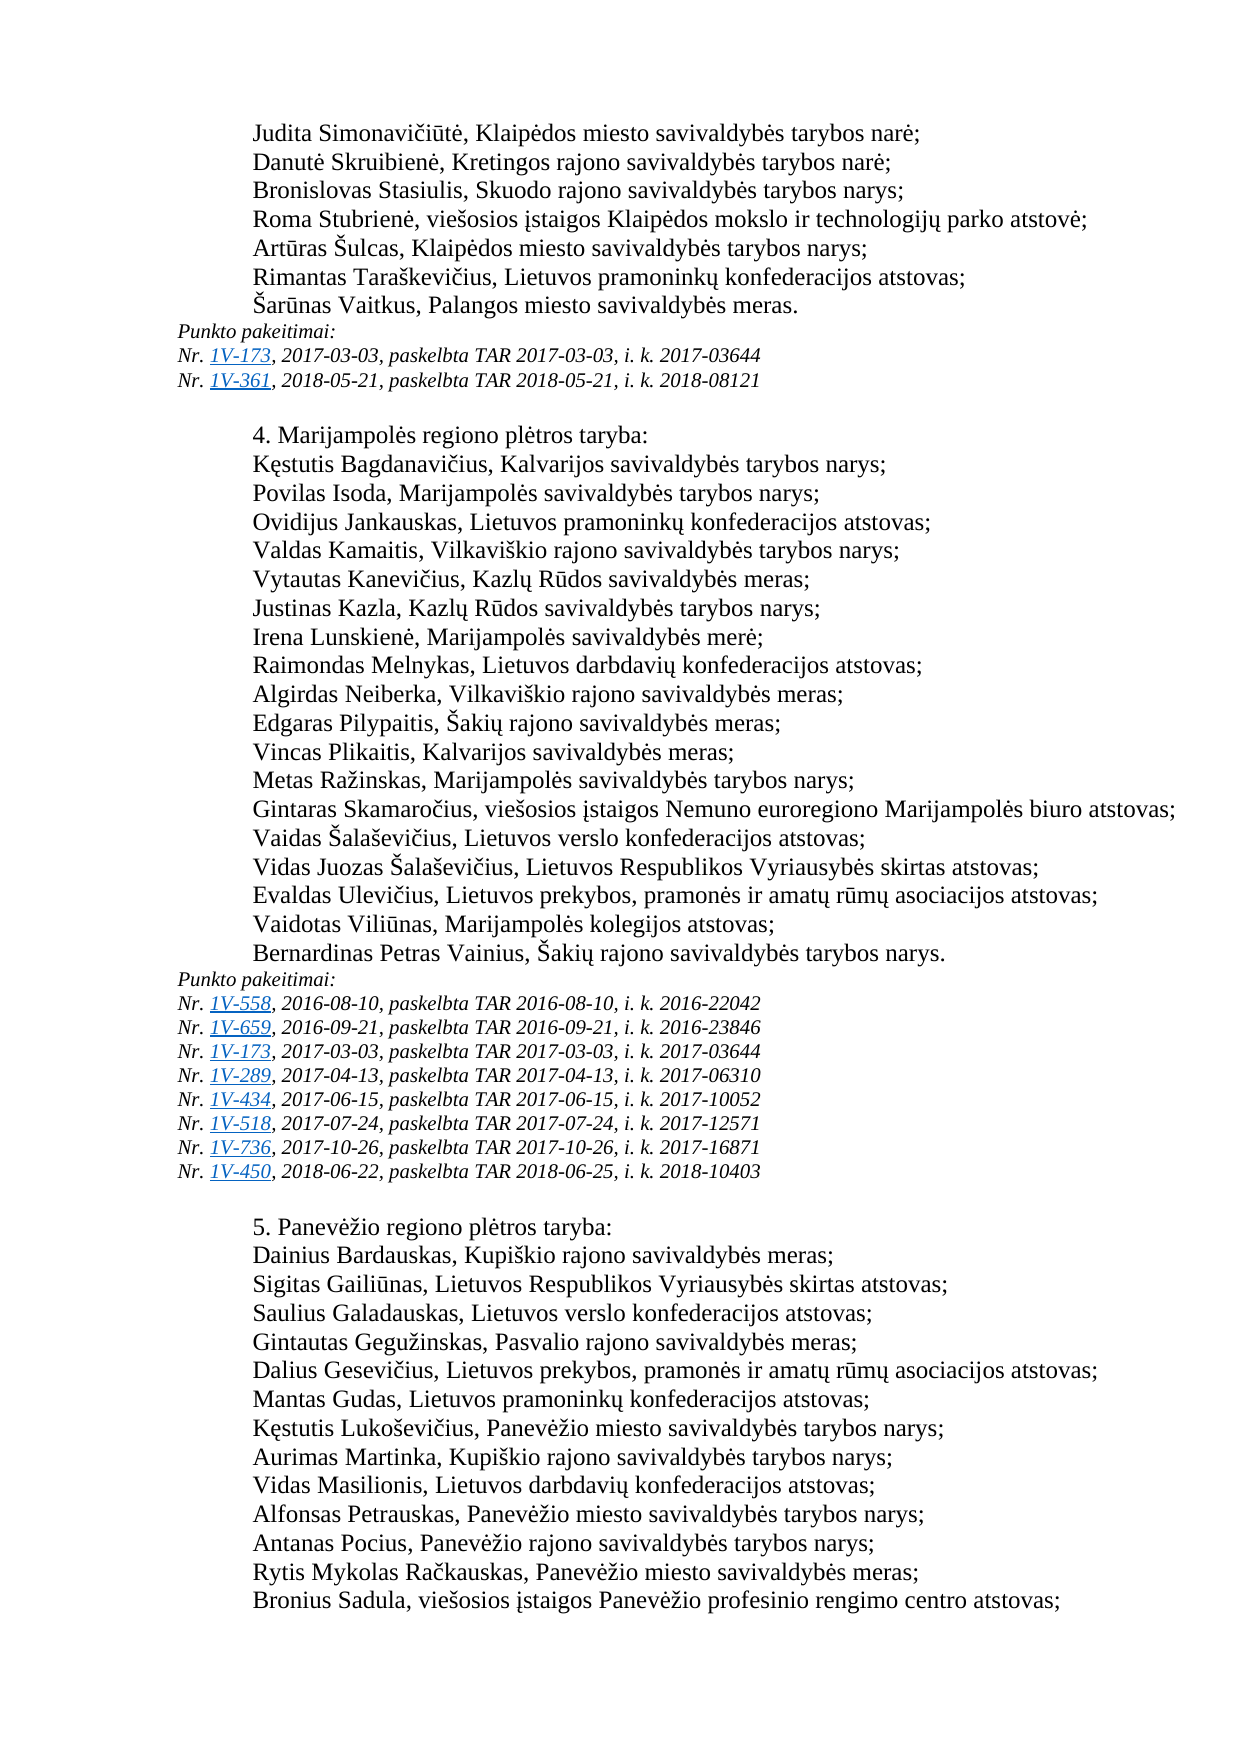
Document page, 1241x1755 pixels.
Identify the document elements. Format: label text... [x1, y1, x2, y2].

text Vidas Juozas Šalaševičius, Lietuvos Respublikos Vyriausybės skirtas atstovas; [177, 852, 1181, 880]
text Ovidijus Jankauskas, Lietuvos pramoninkų konfederacijos atstovas; [177, 507, 1181, 535]
text Povilas Isoda, Marijampolės savivaldybės tarybos narys; [177, 478, 1181, 507]
text Roma Stubrienė, viešosios įstaigos Klaipėdos mokslo ir technologijų parko atstovė; [177, 204, 1181, 233]
text Raimondas Melnykas, Lietuvos darbdavių konfederacijos atstovas; [177, 650, 1181, 679]
text Dainius Bardauskas, Kupiškio rajono savivaldybės meras; [177, 1241, 1181, 1269]
text Kęstutis Lukoševičius, Panevėžio miesto savivaldybės tarybos narys; [177, 1413, 1181, 1442]
text Gintautas Gegužinskas, Pasvalio rajono savivaldybės meras; [177, 1327, 1181, 1356]
text Antanas Pocius, Panevėžio rajono savivaldybės tarybos narys; [177, 1528, 1181, 1557]
text Edgaras Pilypaitis, Šakių rajono savivaldybės meras; [177, 708, 1181, 737]
text Nr. 1V-173, 2017-03-03, paskelbta TAR 2017-03-03, i. k. 2017-03644 [177, 343, 1181, 367]
text Nr. 1V-558, 2016-08-10, paskelbta TAR 2016-08-10, i. k. 2016-22042 [177, 991, 1181, 1015]
text Artūras Šulcas, Klaipėdos miesto savivaldybės tarybos narys; [177, 233, 1181, 262]
text Nr. 1V-289, 2017-04-13, paskelbta TAR 2017-04-13, i. k. 2017-06310 [177, 1063, 1181, 1087]
text Vincas Plikaitis, Kalvarijos savivaldybės meras; [177, 737, 1181, 765]
text Nr. 1V-173, 2017-03-03, paskelbta TAR 2017-03-03, i. k. 2017-03644 [177, 1039, 1181, 1063]
text Rytis Mykolas Račkauskas, Panevėžio miesto savivaldybės meras; [177, 1557, 1181, 1586]
text Evaldas Ulevičius, Lietuvos prekybos, pramonės ir amatų rūmų asociacijos atstovas; [177, 880, 1181, 909]
text Gintaras Skamaročius, viešosios įstaigos Nemuno euroregiono Marijampolės biuro atstovas; [177, 794, 1181, 823]
text Bronislovas Stasiulis, Skuodo rajono savivaldybės tarybos narys; [177, 176, 1181, 204]
text Nr. 1V-736, 2017-10-26, paskelbta TAR 2017-10-26, i. k. 2017-16871 [177, 1135, 1181, 1159]
text Rimantas Taraškevičius, Lietuvos pramoninkų konfederacijos atstovas; [177, 262, 1181, 291]
text Vaidas Šalaševičius, Lietuvos verslo konfederacijos atstovas; [177, 823, 1181, 852]
text 5. Panevėžio regiono plėtros taryba: [177, 1212, 1181, 1241]
text Alfonsas Petrauskas, Panevėžio miesto savivaldybės tarybos narys; [177, 1499, 1181, 1528]
text Algirdas Neiberka, Vilkaviškio rajono savivaldybės meras; [177, 679, 1181, 708]
text Punkto pakeitimai: [177, 967, 1181, 991]
text Irena Lunskienė, Marijampolės savivaldybės merė; [177, 622, 1181, 650]
text Vytautas Kanevičius, Kazlų Rūdos savivaldybės meras; [177, 564, 1181, 593]
text Bernardinas Petras Vainius, Šakių rajono savivaldybės tarybos narys. [177, 938, 1181, 967]
text Nr. 1V-518, 2017-07-24, paskelbta TAR 2017-07-24, i. k. 2017-12571 [177, 1111, 1181, 1135]
text Nr. 1V-659, 2016-09-21, paskelbta TAR 2016-09-21, i. k. 2016-23846 [177, 1015, 1181, 1039]
text Mantas Gudas, Lietuvos pramoninkų konfederacijos atstovas; [177, 1384, 1181, 1413]
text Bronius Sadula, viešosios įstaigos Panevėžio profesinio rengimo centro atstovas; [177, 1586, 1181, 1614]
text Justinas Kazla, Kazlų Rūdos savivaldybės tarybos narys; [177, 593, 1181, 622]
text Judita Simonavičiūtė, Klaipėdos miesto savivaldybės tarybos narė; [177, 118, 1181, 147]
text Šarūnas Vaitkus, Palangos miesto savivaldybės meras. [177, 291, 1181, 319]
text Vidas Masilionis, Lietuvos darbdavių konfederacijos atstovas; [177, 1471, 1181, 1499]
text Aurimas Martinka, Kupiškio rajono savivaldybės tarybos narys; [177, 1442, 1181, 1471]
text Metas Ražinskas, Marijampolės savivaldybės tarybos narys; [177, 765, 1181, 794]
text Nr. 1V-361, 2018-05-21, paskelbta TAR 2018-05-21, i. k. 2018-08121 [177, 367, 1181, 392]
text Dalius Gesevičius, Lietuvos prekybos, pramonės ir amatų rūmų asociacijos atstovas; [177, 1356, 1181, 1384]
text Saulius Galadauskas, Lietuvos verslo konfederacijos atstovas; [177, 1298, 1181, 1327]
text Nr. 1V-434, 2017-06-15, paskelbta TAR 2017-06-15, i. k. 2017-10052 [177, 1087, 1181, 1111]
text Sigitas Gailiūnas, Lietuvos Respublikos Vyriausybės skirtas atstovas; [177, 1269, 1181, 1298]
text Kęstutis Bagdanavičius, Kalvarijos savivaldybės tarybos narys; [177, 449, 1181, 478]
text Punkto pakeitimai: [177, 319, 1181, 343]
text Vaidotas Viliūnas, Marijampolės kolegijos atstovas; [177, 909, 1181, 938]
text 4. Marijampolės regiono plėtros taryba: [177, 420, 1181, 449]
text Valdas Kamaitis, Vilkaviškio rajono savivaldybės tarybos narys; [177, 535, 1181, 564]
text Danutė Skruibienė, Kretingos rajono savivaldybės tarybos narė; [177, 147, 1181, 176]
text Nr. 1V-450, 2018-06-22, paskelbta TAR 2018-06-25, i. k. 2018-10403 [177, 1159, 1181, 1183]
